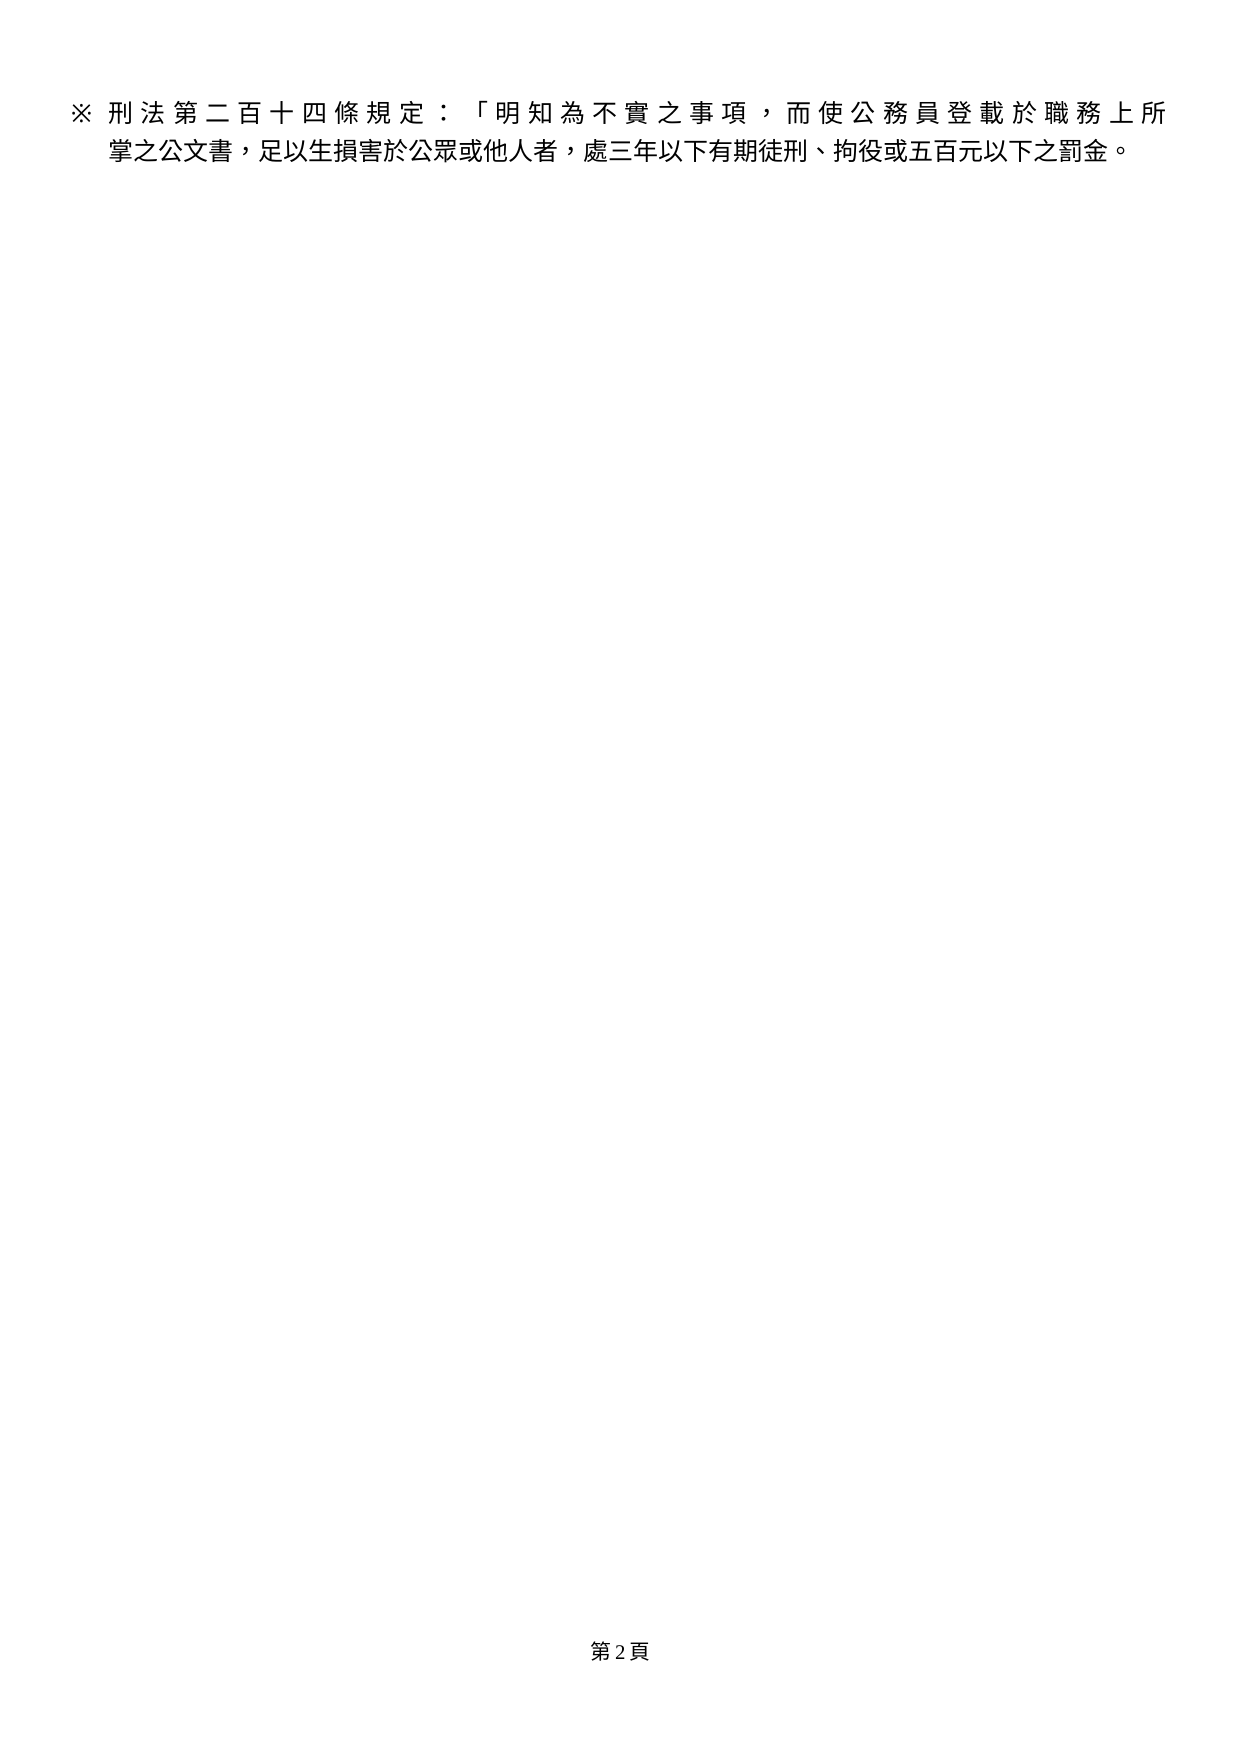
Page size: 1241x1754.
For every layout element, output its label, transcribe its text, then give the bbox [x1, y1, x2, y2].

list 刑法第二百十四條規定：「明知為不實之事項，而使公務員登載於職務上所 [71, 93, 1169, 131]
text 掌之公文書，足以生損害於公眾或他人者，處三年以下有期徒刑、拘役或五百元以下之罰金。 [108, 131, 1169, 168]
